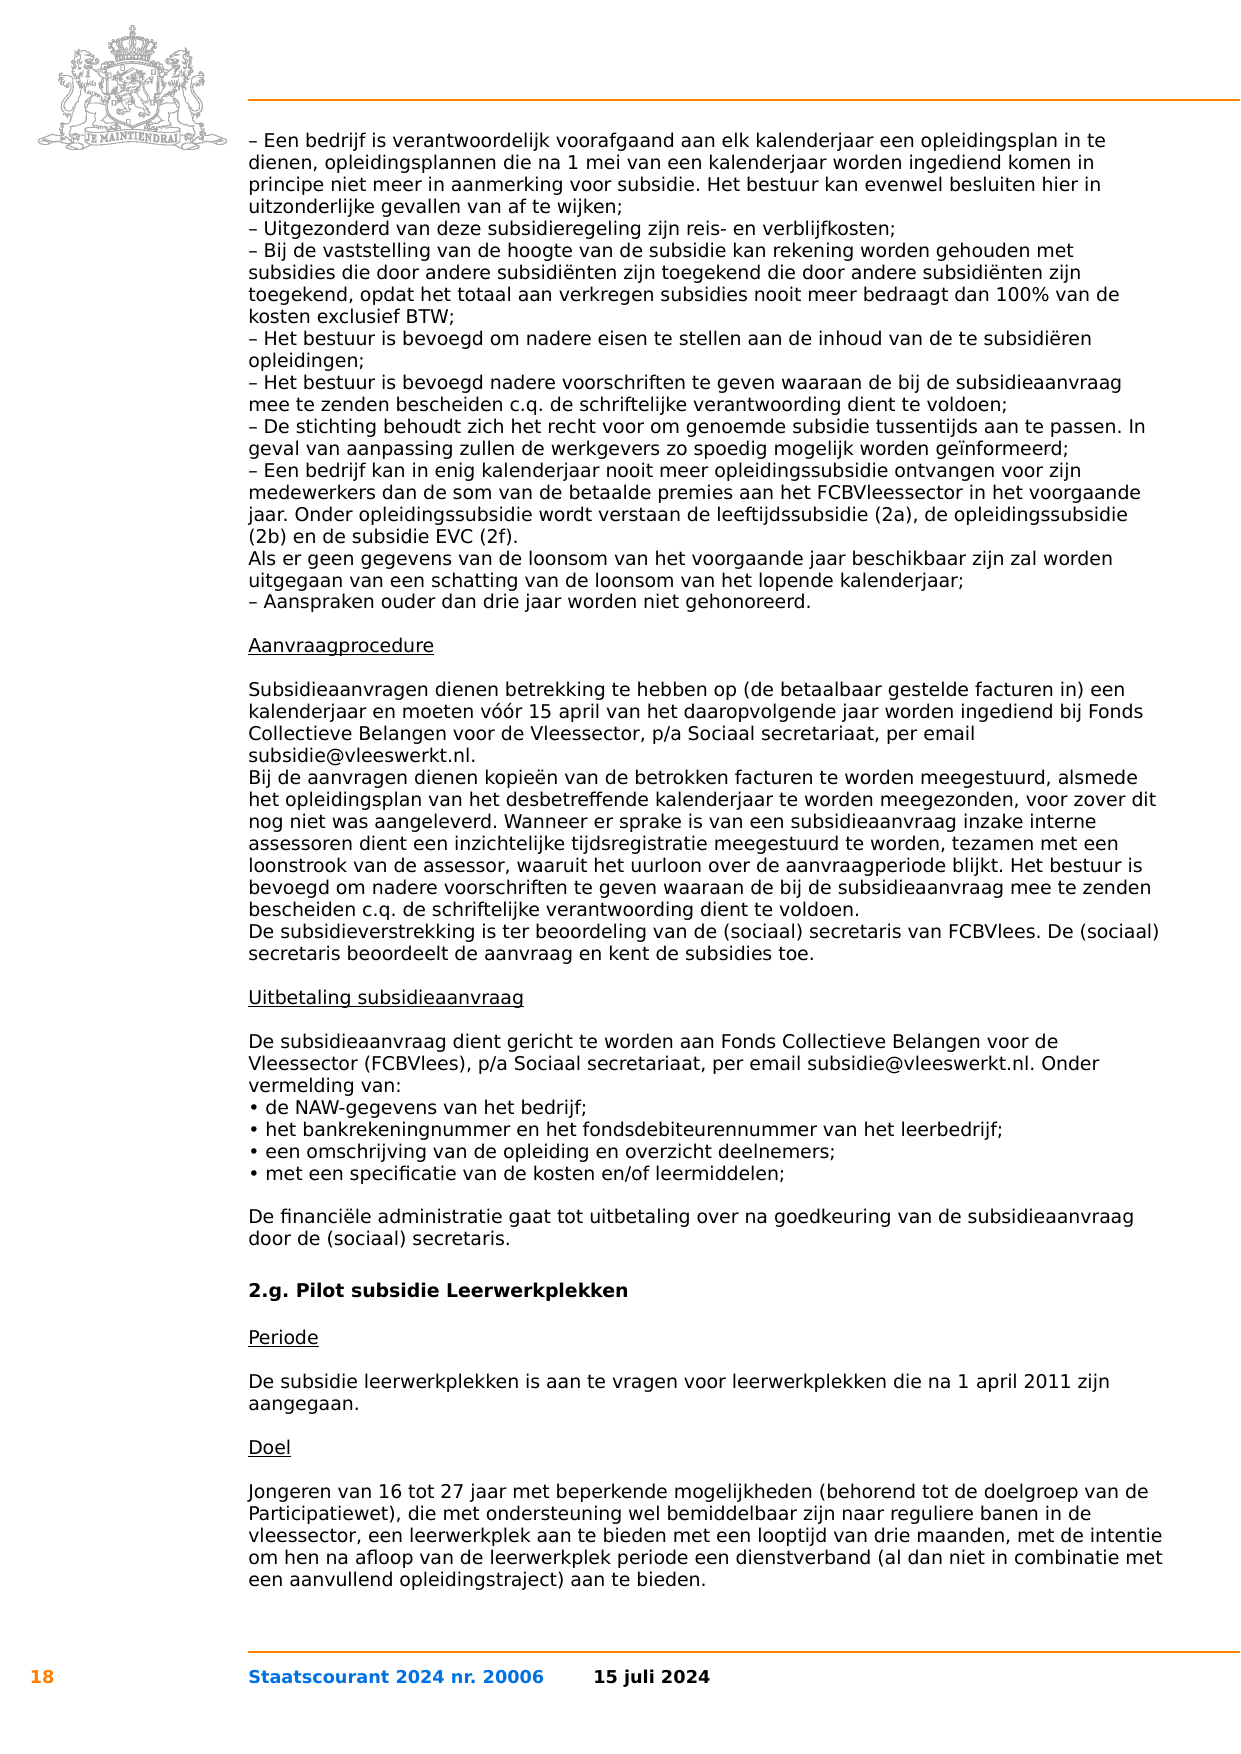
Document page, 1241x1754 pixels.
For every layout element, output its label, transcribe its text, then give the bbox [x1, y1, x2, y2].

text De subsidieaanvraag dient gericht te worden aan Fonds Collectieve Belangen voor de Vleessector (FCBVlees), p/a Sociaal secretariaat, per email subsidie@vleeswerkt.nl. Onder vermelding van: [248, 1031, 1163, 1097]
text • de NAW-gegevens van het bedrijf; [248, 1097, 1163, 1118]
subtitle Uitbetaling subsidieaanvraag [248, 987, 1163, 1009]
subtitle 2.g. Pilot subsidie Leerwerkplekken [248, 1280, 1163, 1302]
text Subsidieaanvragen dienen betrekking te hebben op (de betaalbaar gestelde facturen in) een kalenderjaar en moeten vóór 15 april van het daaropvolgende jaar worden ingediend bij Fonds Collectieve Belangen voor de Vleessector, p/a Sociaal secretariaat, per email subsidie@vleeswerkt.nl. [248, 679, 1163, 767]
text – De stichting behoudt zich het recht voor om genoemde subsidie tussentijds aan te passen. In geval van aanpassing zullen de werkgevers zo spoedig mogelijk worden geïnformeerd; [248, 416, 1163, 459]
text Als er geen gegevens van de loonsom van het voorgaande jaar beschikbaar zijn zal worden uitgegaan van een schatting van de loonsom van het lopende kalenderjaar; [248, 547, 1163, 591]
text • een omschrijving van de opleiding en overzicht deelnemers; [248, 1141, 1163, 1162]
text – Een bedrijf kan in enig kalenderjaar nooit meer opleidingssubsidie ontvangen voor zijn medewerkers dan de som van de betaalde premies aan het FCBVleessector in het voorgaande jaar. Onder opleidingssubsidie wordt verstaan de leeftijdssubsidie (2a), de opleidingssubsidie (2b) en de subsidie EVC (2f). [248, 459, 1163, 547]
text De subsidieverstrekking is ter beoordeling van de (sociaal) secretaris van FCBVlees. De (sociaal) secretaris beoordeelt de aanvraag en kent de subsidies toe. [248, 921, 1163, 965]
text • met een specificatie van de kosten en/of leermiddelen; [248, 1162, 1163, 1184]
text – Aanspraken ouder dan drie jaar worden niet gehonoreerd. [248, 591, 1163, 613]
text – Een bedrijf is verantwoordelijk voorafgaand aan elk kalenderjaar een opleidingsplan in te dienen, opleidingsplannen die na 1 mei van een kalenderjaar worden ingediend komen in principe niet meer in aanmerking voor subsidie. Het bestuur kan evenwel besluiten hier in uitzonderlijke gevallen van af te wijken; [248, 130, 1163, 218]
text – Het bestuur is bevoegd nadere voorschriften te geven waaraan de bij de subsidieaanvraag mee te zenden bescheiden c.q. de schriftelijke verantwoording dient te voldoen; [248, 372, 1163, 416]
subtitle Aanvraagprocedure [248, 635, 1163, 657]
text – Het bestuur is bevoegd om nadere eisen te stellen aan de inhoud van de te subsidiëren opleidingen; [248, 328, 1163, 372]
text – Bij de vaststelling van de hoogte van de subsidie kan rekening worden gehouden met subsidies die door andere subsidiënten zijn toegekend die door andere subsidiënten zijn toegekend, opdat het totaal aan verkregen subsidies nooit meer bedraagt dan 100% van de kosten exclusief BTW; [248, 240, 1163, 328]
text – Uitgezonderd van deze subsidieregeling zijn reis- en verblijfkosten; [248, 218, 1163, 240]
subtitle Doel [248, 1437, 1163, 1459]
text Jongeren van 16 tot 27 jaar met beperkende mogelijkheden (behorend tot de doelgroep van de Participatiewet), die met ondersteuning wel bemiddelbaar zijn naar reguliere banen in de vleessector, een leerwerkplek aan te bieden met een looptijd van drie maanden, met de intentie om hen na afloop van de leerwerkplek periode een dienstverband (al dan niet in combinatie met een aanvullend opleidingstraject) aan te bieden. [248, 1481, 1163, 1591]
subtitle Periode [248, 1327, 1163, 1349]
text De subsidie leerwerkplekken is aan te vragen voor leerwerkplekken die na 1 april 2011 zijn aangegaan. [248, 1371, 1163, 1415]
text • het bankrekeningnummer en het fondsdebiteurennummer van het leerbedrijf; [248, 1118, 1163, 1141]
text Bij de aanvragen dienen kopieën van de betrokken facturen te worden meegestuurd, alsmede het opleidingsplan van het desbetreffende kalenderjaar te worden meegezonden, voor zover dit nog niet was aangeleverd. Wanneer er sprake is van een subsidieaanvraag inzake interne assessoren dient een inzichtelijke tijdsregistratie meegestuurd te worden, tezamen met een loonstrook van de assessor, waaruit het uurloon over de aanvraagperiode blijkt. Het bestuur is bevoegd om nadere voorschriften te geven waaraan de bij de subsidieaanvraag mee te zenden bescheiden c.q. de schriftelijke verantwoording dient te voldoen. [248, 767, 1163, 921]
text De financiële administratie gaat tot uitbetaling over na goedkeuring van de subsidieaanvraag door de (sociaal) secretaris. [248, 1206, 1163, 1250]
picture [38, 25, 227, 150]
